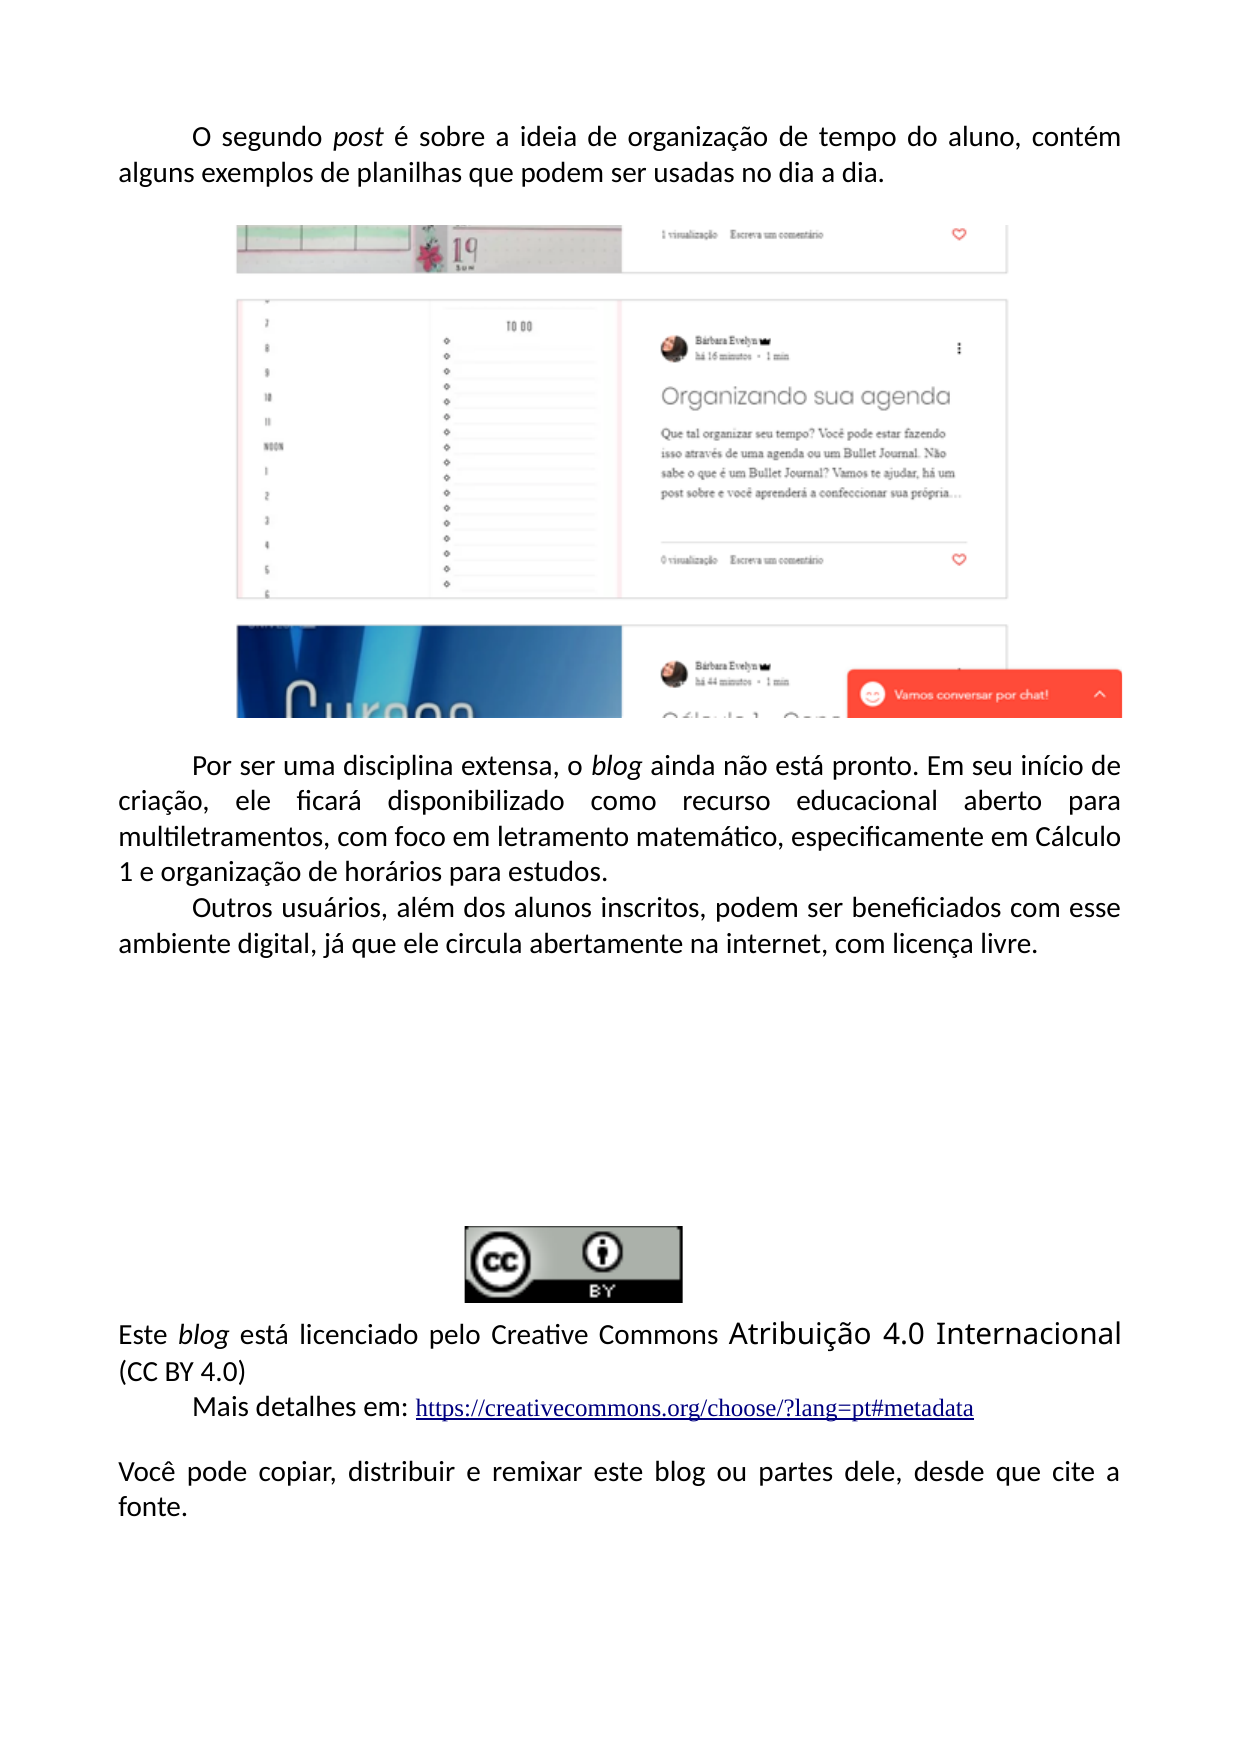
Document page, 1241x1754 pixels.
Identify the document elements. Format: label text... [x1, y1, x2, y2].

picture [118, 225, 1123, 718]
picture [464, 1226, 683, 1303]
text Você pode copiar, distribuir e remixar este blog ou partes dele, desde que cite a fonte. [118, 1453, 1122, 1524]
text O segundo post é sobre a ideia de organização de tempo do aluno, contém alguns exemplos de planilhas que podem ser usadas no dia a dia. [118, 118, 1122, 189]
text Mais detalhes em: https://creativecommons.org/choose/?lang=pt#metadata [118, 1388, 1122, 1424]
text Outros usuários, além dos alunos inscritos, podem ser beneficiados com esse ambiente digital, já que ele circula abertamente na internet, com licença livre. [118, 889, 1122, 960]
text Este blog está licenciado pelo Creative Commons Atribuição 4.0 Internacional (CC BY 4.0) [118, 1312, 1122, 1388]
text Por ser uma disciplina extensa, o blog ainda não está pronto. Em seu início de criação, ele ficará disponibilizado como recurso educacional aberto para multiletramentos, com foco em letramento matemático, especificamente em Cálculo 1 e organização de horários para estudos. [118, 747, 1122, 889]
